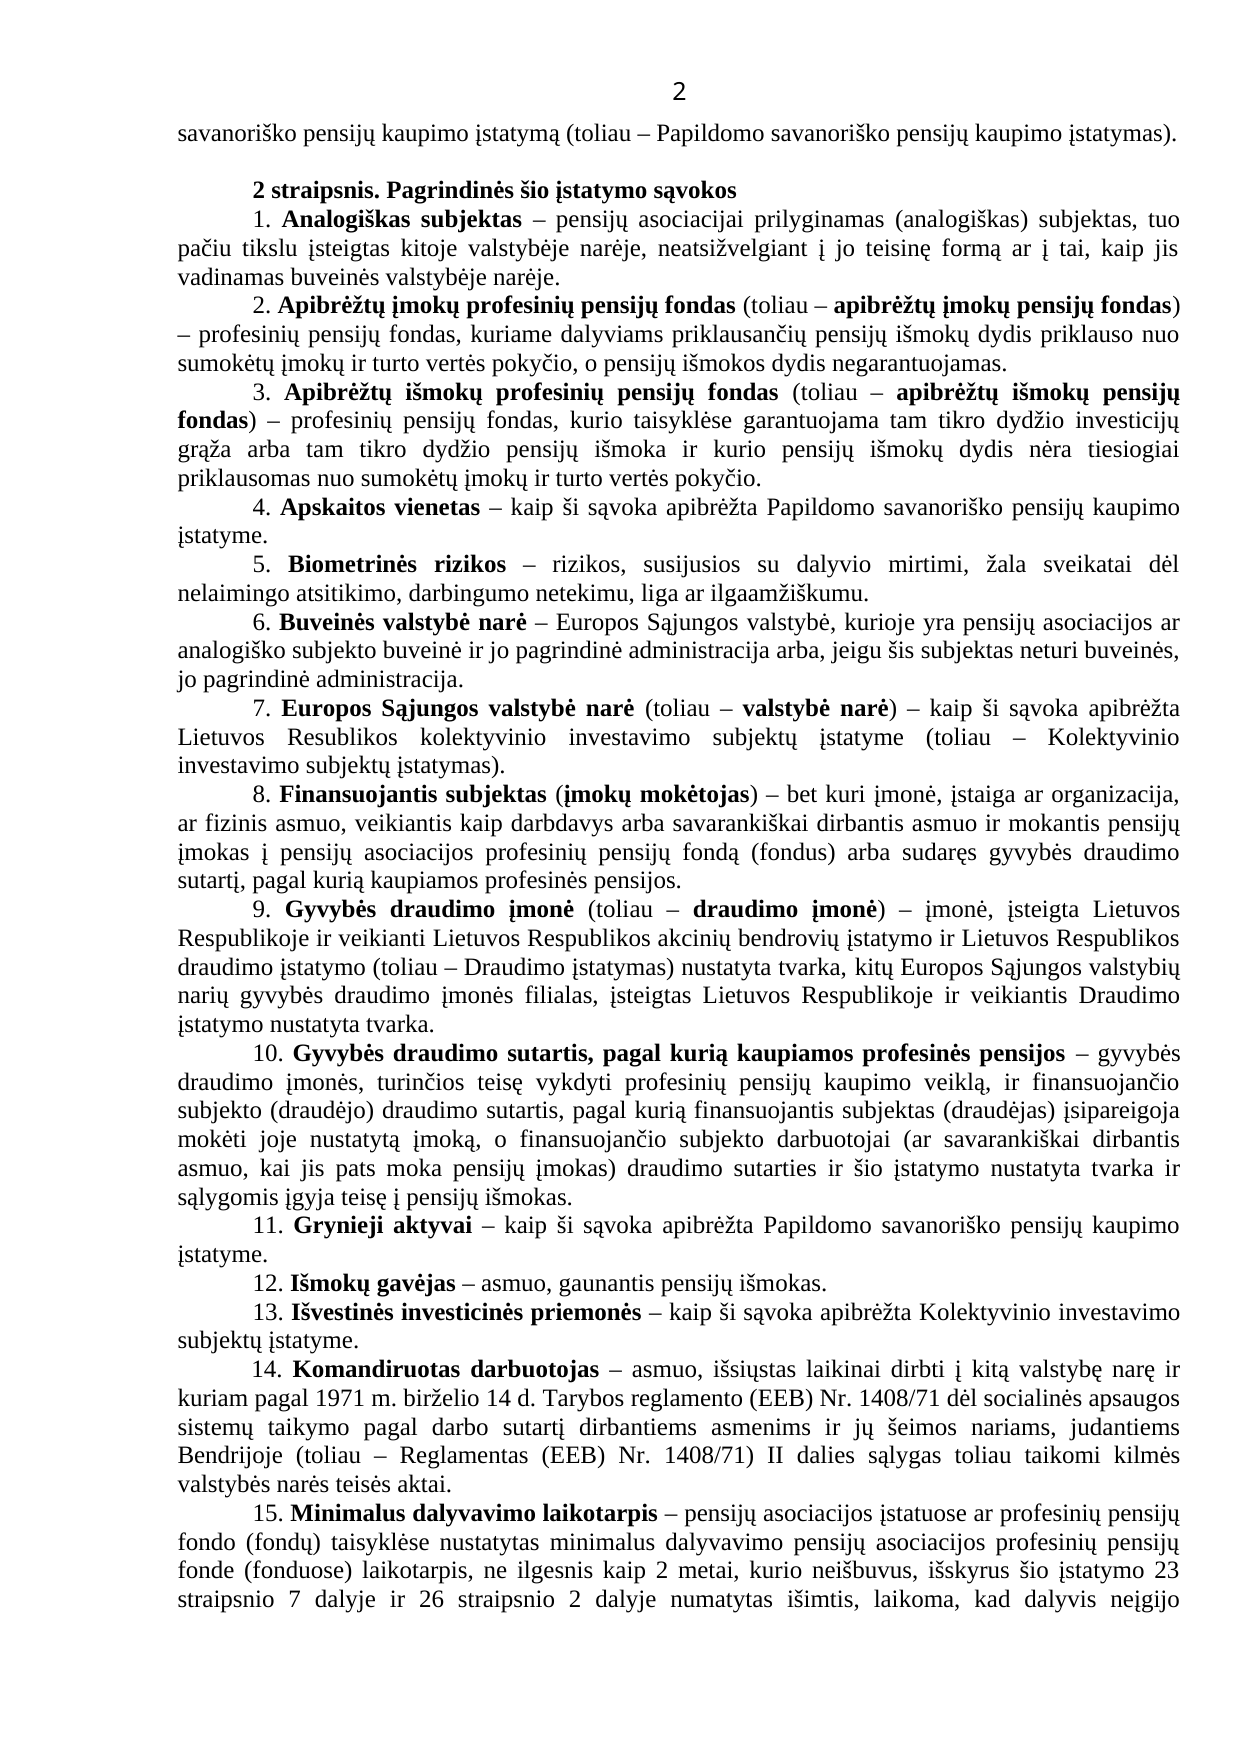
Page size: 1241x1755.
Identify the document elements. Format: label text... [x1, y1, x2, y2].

text 1. analogiškas subjektas – pensijų asociacijai prilyginamas (analogiškas) subjektas, tuo pačiu tikslu įsteigtas kitoje valstybėje narėje, neatsižvelgiant į jo teisinę formą ar į tai, kaip jis vadinamas buveinės valstybėje narėje. [177, 204, 1181, 291]
text 9. Gyvybės draudimo įmonė (toliau – draudimo įmonė) – įmonė, įsteigta Lietuvos Respublikoje ir veikianti Lietuvos Respublikos akcinių bendrovių įstatymo ir Lietuvos Respublikos draudimo įstatymo (toliau – Draudimo įstatymas) nustatyta tvarka, kitų Europos Sąjungos valstybių narių gyvybės draudimo įmonės filialas, įsteigtas Lietuvos Respublikoje ir veikiantis Draudimo įstatymo nustatyta tvarka. [177, 894, 1181, 1038]
text 8. Finansuojantis subjektas (įmokų mokėtojas) – bet kuri įmonė, įstaiga ar organizacija, ar fizinis asmuo, veikiantis kaip darbdavys arba savarankiškai dirbantis asmuo ir mokantis pensijų įmokas į pensijų asociacijos profesinių pensijų fondą (fondus) arba sudaręs gyvybės draudimo sutartį, pagal kurią kaupiamos profesinės pensijos. [177, 779, 1181, 894]
text 5. Biometrinės rizikos – rizikos, susijusios su dalyvio mirtimi, žala sveikatai dėl nelaimingo atsitikimo, darbingumo netekimu, liga ar ilgaamžiškumu. [177, 549, 1181, 607]
text 10. Gyvybės draudimo sutartis, pagal kurią kaupiamos profesinės pensijos – gyvybės draudimo įmonės, turinčios teisę vykdyti profesinių pensijų kaupimo veiklą, ir finansuojančio subjekto (draudėjo) draudimo sutartis, pagal kurią finansuojantis subjektas (draudėjas) įsipareigoja mokėti joje nustatytą įmoką, o finansuojančio subjekto darbuotojai (ar savarankiškai dirbantis asmuo, kai jis pats moka pensijų įmokas) draudimo sutarties ir šio įstatymo nustatyta tvarka ir sąlygomis įgyja teisę į pensijų išmokas. [177, 1038, 1181, 1211]
text 7. Europos Sąjungos valstybė narė (toliau – valstybė narė) – kaip ši sąvoka apibrėžta Lietuvos Resublikos kolektyvinio investavimo subjektų įstatyme (toliau – Kolektyvinio investavimo subjektų įstatymas). [177, 693, 1181, 779]
text 4. Apskaitos vienetas – kaip ši sąvoka apibrėžta Papildomo savanoriško pensijų kaupimo įstatyme. [177, 492, 1181, 549]
text 13. Išvestinės investicinės priemonės – kaip ši sąvoka apibrėžta Kolektyvinio investavimo subjektų įstatyme. [177, 1297, 1181, 1354]
text savanoriško pensijų kaupimo įstatymą (toliau – Papildomo savanoriško pensijų kaupimo įstatymas). [177, 118, 1181, 147]
text 14. Komandiruotas darbuotojas – asmuo, išsiųstas laikinai dirbti į kitą valstybę narę ir kuriam pagal 1971 m. birželio 14 d. Tarybos reglamento (EEB) Nr. 1408/71 dėl socialinės apsaugos sistemų taikymo pagal darbo sutartį dirbantiems asmenims ir jų šeimos nariams, judantiems Bendrijoje (toliau – Reglamentas (EEB) Nr. 1408/71) II dalies sąlygas toliau taikomi kilmės valstybės narės teisės aktai. [177, 1354, 1181, 1498]
text 6. Buveinės valstybė narė – Europos Sąjungos valstybė, kurioje yra pensijų asociacijos ar analogiško subjekto buveinė ir jo pagrindinė administracija arba, jeigu šis subjektas neturi buveinės, jo pagrindinė administracija. [177, 607, 1181, 693]
text 2. Apibrėžtų įmokų profesinių pensijų fondas (toliau – apibrėžtų įmokų pensijų fondas) – profesinių pensijų fondas, kuriame dalyviams priklausančių pensijų išmokų dydis priklauso nuo sumokėtų įmokų ir turto vertės pokyčio, o pensijų išmokos dydis negarantuojamas. [177, 291, 1181, 377]
text 11. Grynieji aktyvai – kaip ši sąvoka apibrėžta Papildomo savanoriško pensijų kaupimo įstatyme. [177, 1211, 1181, 1268]
text 3. Apibrėžtų išmokų profesinių pensijų fondas (toliau – apibrėžtų išmokų pensijų fondas) – profesinių pensijų fondas, kurio taisyklėse garantuojama tam tikro dydžio investicijų grąža arba tam tikro dydžio pensijų išmoka ir kurio pensijų išmokų dydis nėra tiesiogiai priklausomas nuo sumokėtų įmokų ir turto vertės pokyčio. [177, 377, 1181, 492]
text 2 straipsnis. Pagrindinės šio įstatymo sąvokos [177, 176, 1181, 204]
text 12. Išmokų gavėjas – asmuo, gaunantis pensijų išmokas. [177, 1268, 1181, 1297]
text 15. Minimalus dalyvavimo laikotarpis – pensijų asociacijos įstatuose ar profesinių pensijų fondo (fondų) taisyklėse nustatytas minimalus dalyvavimo pensijų asociacijos profesinių pensijų fonde (fonduose) laikotarpis, ne ilgesnis kaip 2 metai, kurio neišbuvus, išskyrus šio įstatymo 23 straipsnio 7 dalyje ir 26 straipsnio 2 dalyje numatytas išimtis, laikoma, kad dalyvis neįgijo [177, 1498, 1181, 1613]
